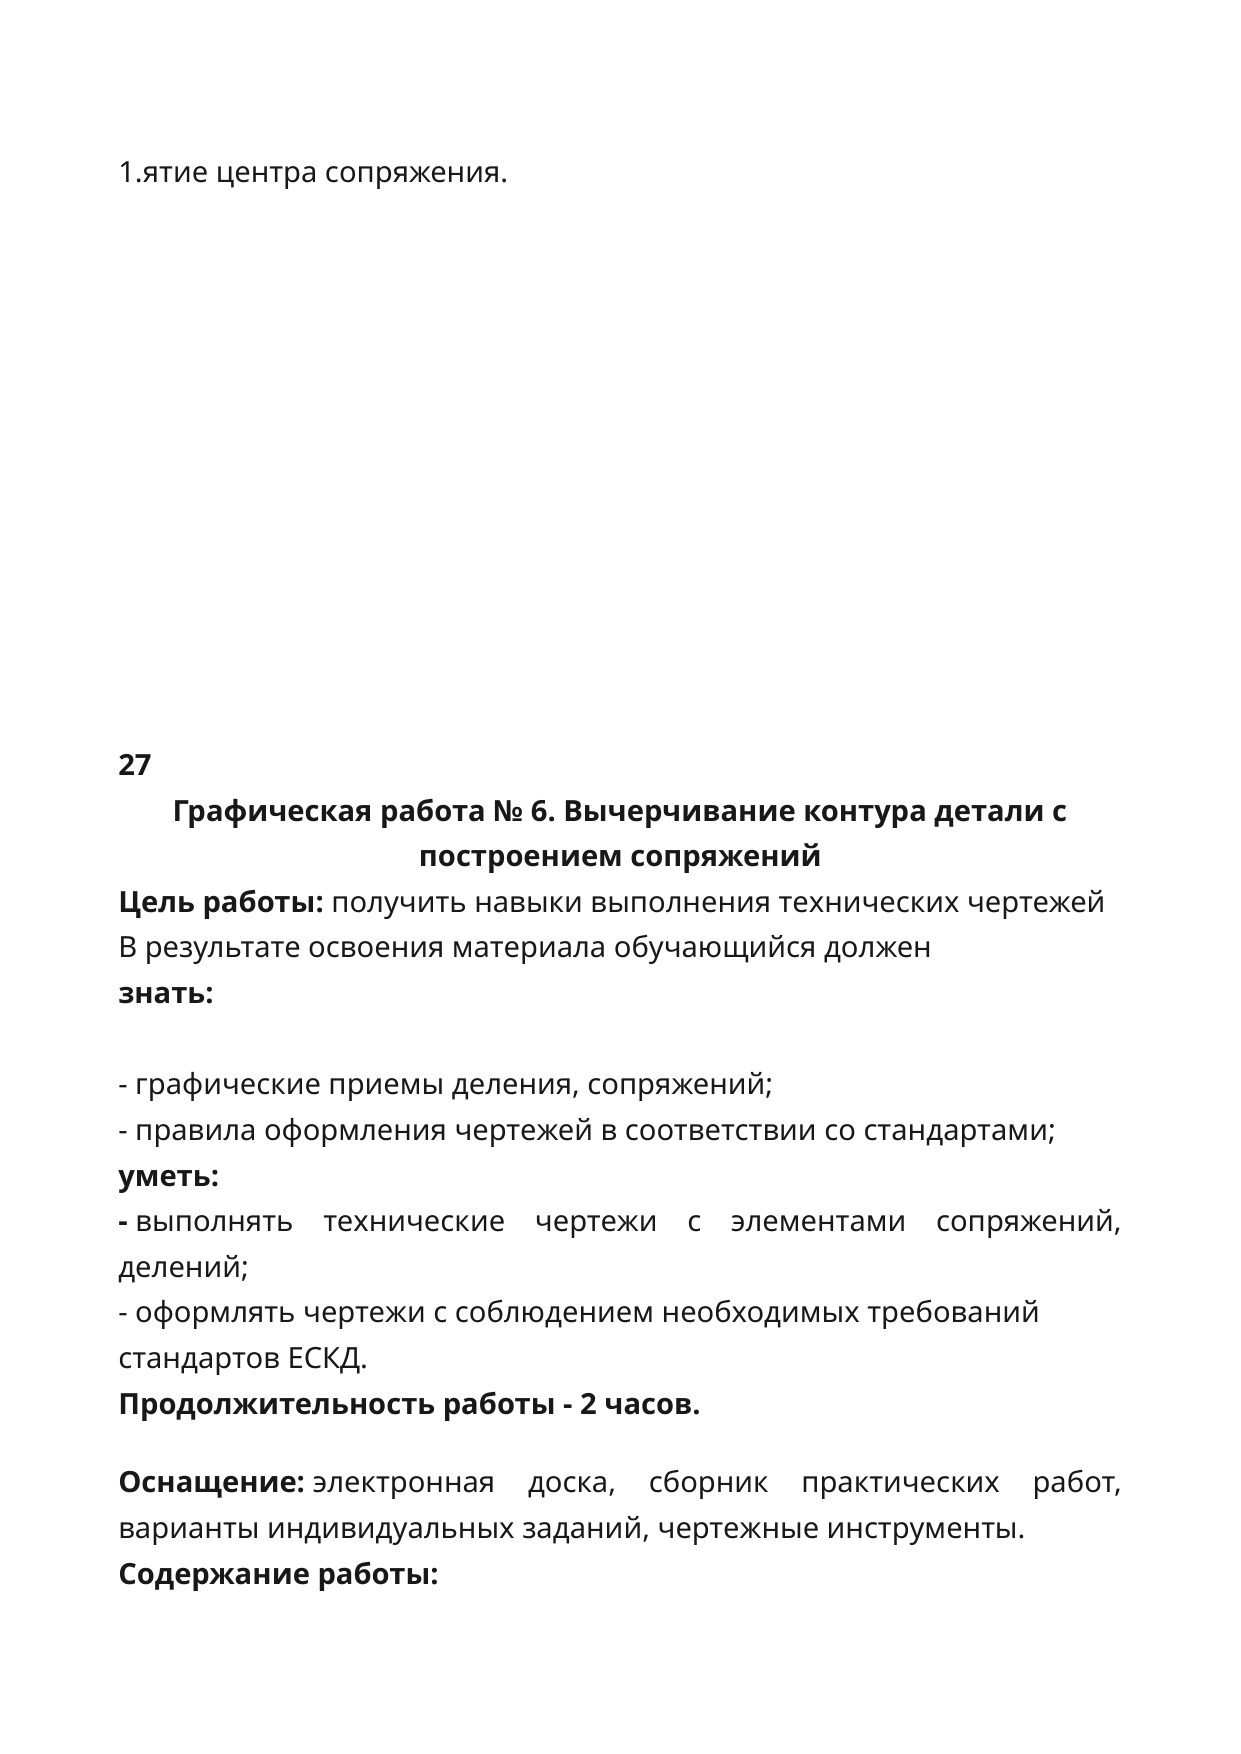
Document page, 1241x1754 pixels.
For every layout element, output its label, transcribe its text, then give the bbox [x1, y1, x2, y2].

text - оформлять чертежи с соблюдением необходимых требований стандартов ЕСКД. [118, 1292, 1122, 1377]
text Цель работы: получить навыки выполнения технических чертежей [118, 881, 1122, 921]
text уметь: [118, 1155, 1122, 1194]
text 27 [118, 744, 1122, 784]
text - выполнять технические чертежи с элементами сопряжений, делений; [118, 1201, 1122, 1286]
text Содержание работы: [118, 1553, 1122, 1593]
list ятие центра сопряжения. [118, 151, 1122, 191]
text знать: [118, 972, 1122, 1012]
text Оснащение: электронная доска, сборник практических работ, варианты индивидуальных заданий, чертежные инструменты. [118, 1462, 1122, 1547]
text Продолжительность работы - 2 часов. [118, 1383, 1122, 1423]
text В результате освоения материала обучающийся должен [118, 927, 1122, 966]
text - графические приемы деления, сопряжений; [118, 1064, 1122, 1103]
text - правила оформления чертежей в соответствии со стандартами; [118, 1109, 1122, 1149]
text Графическая работа № 6. Вычерчивание контура детали с построением сопряжений [118, 790, 1122, 875]
